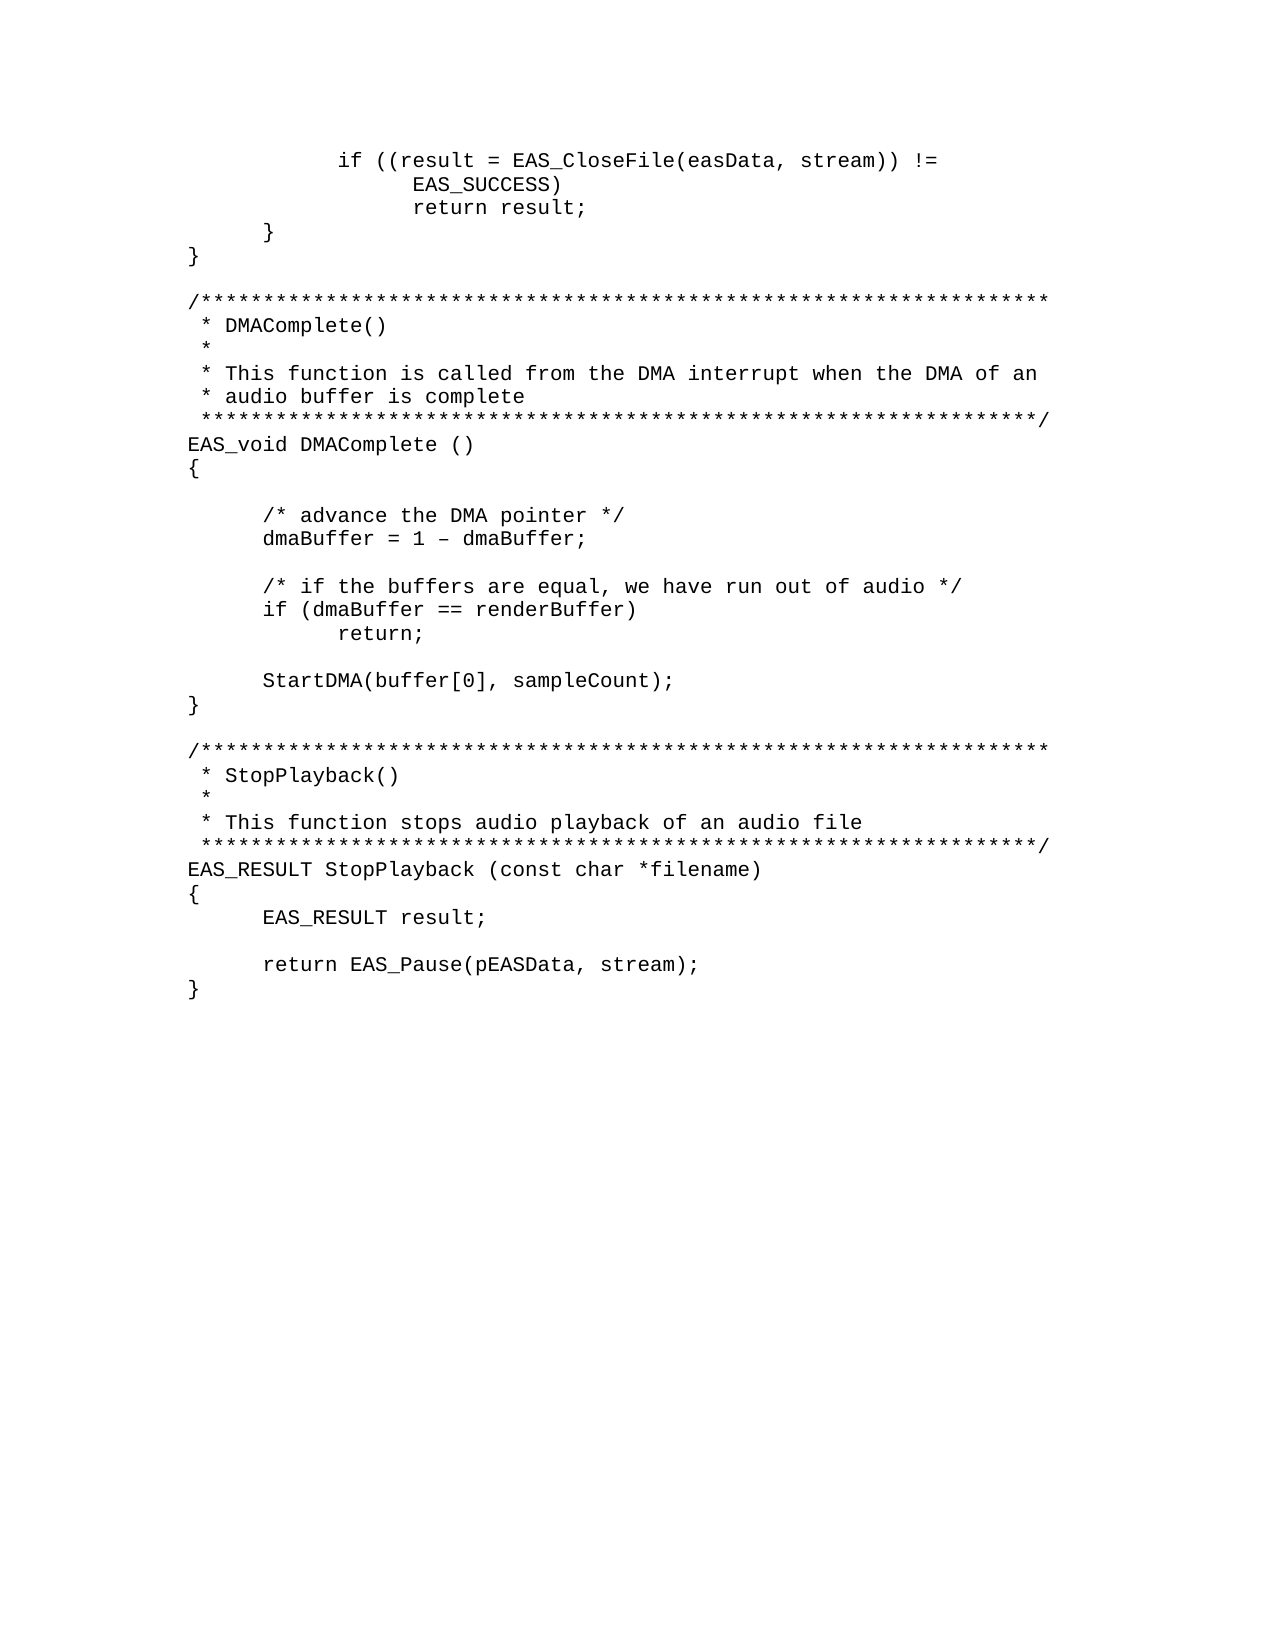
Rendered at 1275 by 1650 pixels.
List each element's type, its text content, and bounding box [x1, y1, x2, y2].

text { [187, 883, 1087, 907]
text return result; [337, 197, 1087, 221]
text EAS_void DMAComplete () [187, 434, 1087, 457]
text /* advance the DMA pointer */ [187, 505, 1087, 528]
text if (dmaBuffer == renderBuffer) [187, 599, 1087, 623]
text *******************************************************************/ [187, 836, 1087, 859]
text EAS_RESULT result; [262, 907, 1087, 930]
text * StopPlayback() [187, 765, 1087, 788]
text * This function is called from the DMA interrupt when the DMA of an [187, 363, 1087, 386]
text return EAS_Pause(pEASData, stream); [262, 954, 1087, 978]
text * [187, 339, 1087, 363]
text *******************************************************************/ [187, 410, 1087, 434]
text } [187, 244, 1087, 268]
text } [187, 978, 1087, 1001]
text } [187, 694, 1087, 717]
text /******************************************************************** [187, 741, 1087, 765]
text { [187, 457, 1087, 481]
text dmaBuffer = 1 – dmaBuffer; [187, 528, 1087, 552]
text /******************************************************************** [187, 292, 1087, 316]
text EAS_RESULT StopPlayback (const char *filename) [187, 859, 1087, 883]
text } [187, 221, 1087, 244]
text return; [187, 623, 1087, 647]
text * DMAComplete() [187, 316, 1087, 339]
text * This function stops audio playback of an audio file [187, 812, 1087, 836]
text /* if the buffers are equal, we have run out of audio */ [187, 576, 1087, 599]
text if ((result = EAS_CloseFile(easData, stream)) != [187, 150, 1087, 174]
text EAS_SUCCESS) [337, 174, 1087, 197]
text * [187, 788, 1087, 812]
text StartDMA(buffer[0], sampleCount); [187, 670, 1087, 694]
text * audio buffer is complete [187, 386, 1087, 410]
